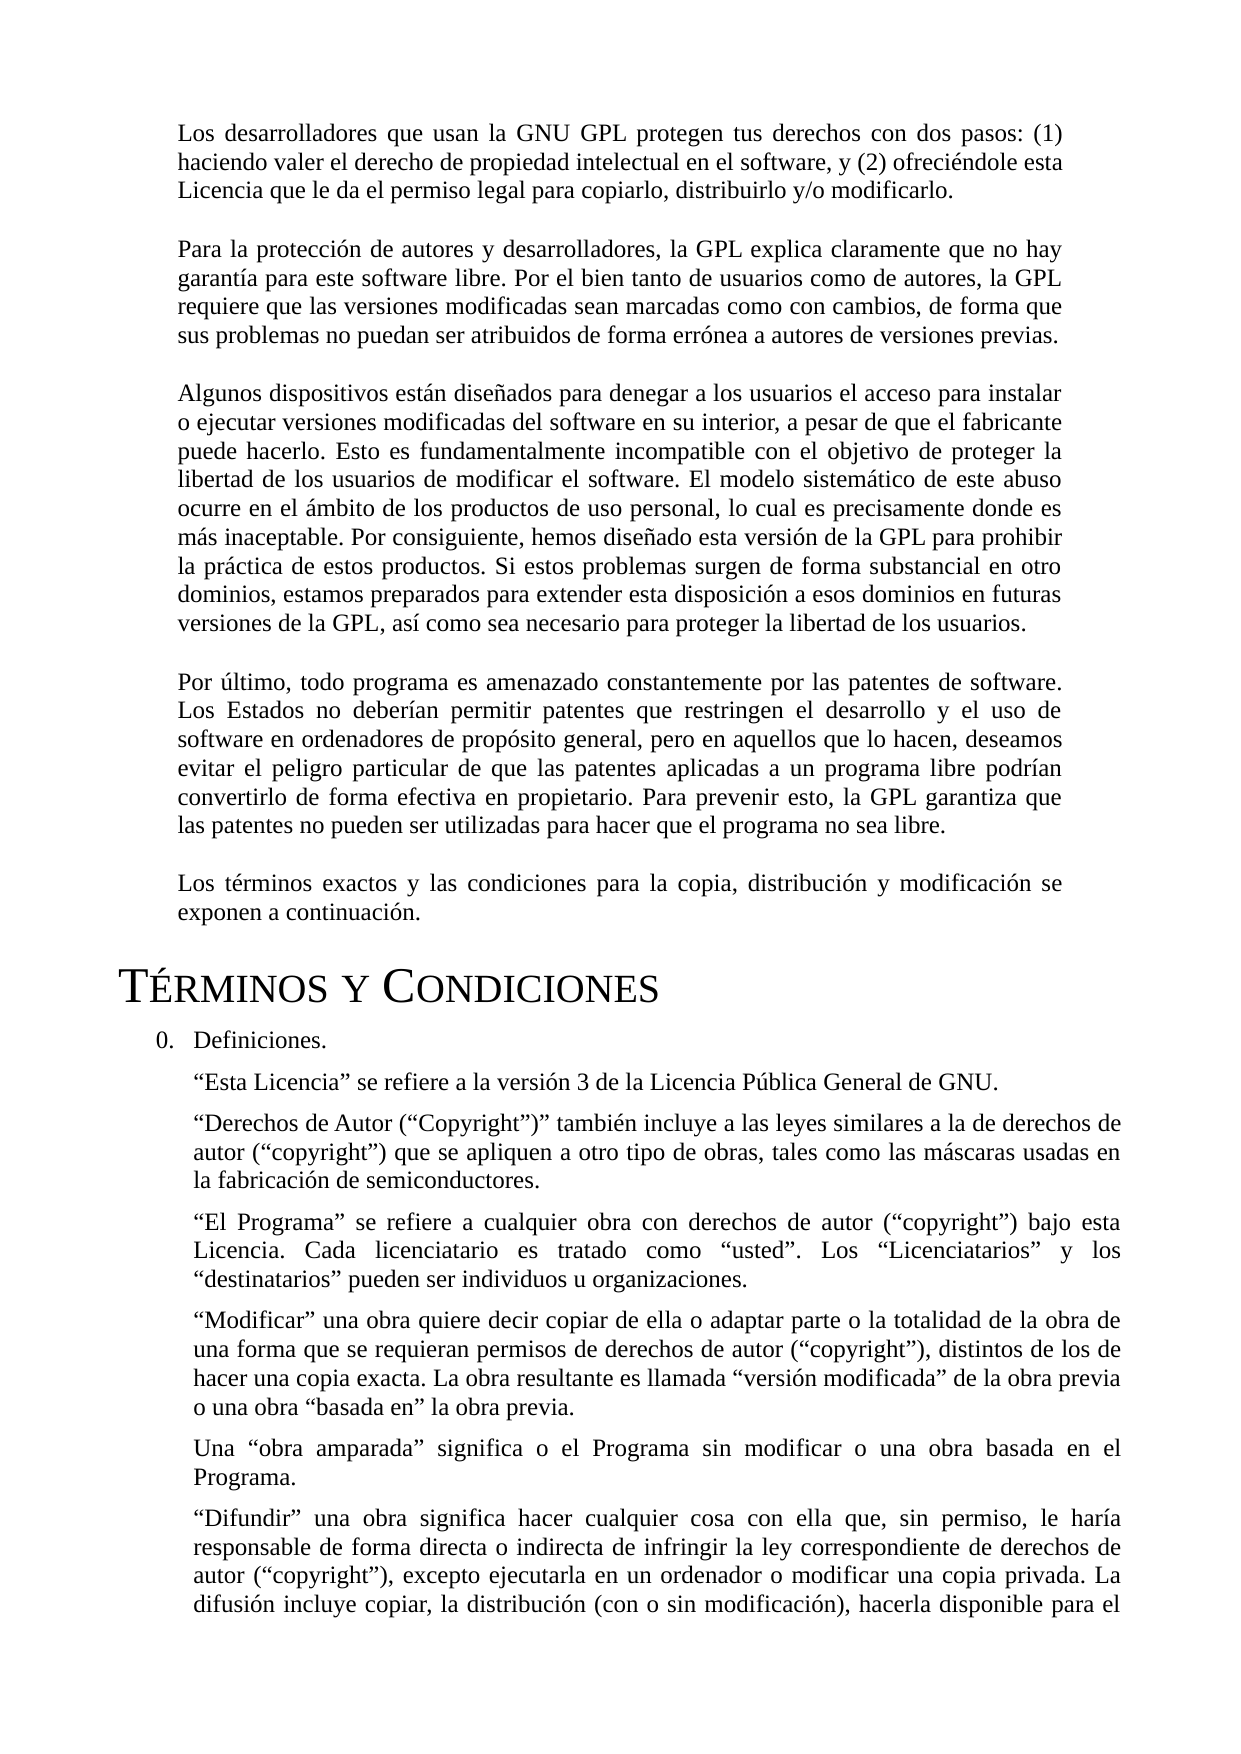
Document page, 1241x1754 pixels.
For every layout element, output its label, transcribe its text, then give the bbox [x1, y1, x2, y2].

list “Esta Licencia” se refiere a la versión 3 de la Licencia Pública General de GNU. [156, 1067, 1122, 1096]
list “El Programa” se refiere a cualquier obra con derechos de autor (“copyright”) bajo esta Licencia. Cada licenciatario es tratado como “usted”. Los “Licenciatarios” y los “destinatarios” pueden ser individuos u organizaciones. [156, 1207, 1122, 1293]
list Definiciones. [156, 1026, 1122, 1054]
list Una “obra amparada” significa o el Programa sin modificar o una obra basada en el Programa. [156, 1433, 1122, 1491]
list “Modificar” una obra quiere decir copiar de ella o adaptar parte o la totalidad de la obra de una forma que se requieran permisos de derechos de autor (“copyright”), distintos de los de hacer una copia exacta. La obra resultante es llamada “versión modificada” de la obra previa o una obra “basada en” la obra previa. [156, 1306, 1122, 1421]
list “Derechos de Autor (“Copyright”)” también incluye a las leyes similares a la de derechos de autor (“copyright”) que se apliquen a otro tipo de obras, tales como las máscaras usadas en la fabricación de semiconductores. [156, 1108, 1122, 1194]
text Los desarrolladores que usan la GNU GPL protegen tus derechos con dos pasos: (1) haciendo valer el derecho de propiedad intelectual en el software, y (2) ofreciéndole esta Licencia que le da el permiso legal para copiarlo, distribuirlo y/o modificarlo. [177, 118, 1063, 204]
text Para la protección de autores y desarrolladores, la GPL explica claramente que no hay garantía para este software libre. Por el bien tanto de usuarios como de autores, la GPL requiere que las versiones modificadas sean marcadas como con cambios, de forma que sus problemas no puedan ser atribuidos de forma errónea a autores de versiones previas. [177, 234, 1063, 349]
text Por último, todo programa es amenazado constantemente por las patentes de software. Los Estados no deberían permitir patentes que restringen el desarrollo y el uso de software en ordenadores de propósito general, pero en aquellos que lo hacen, deseamos evitar el peligro particular de que las patentes aplicadas a un programa libre podrían convertirlo de forma efectiva en propietario. Para prevenir esto, la GPL garantiza que las patentes no pueden ser utilizadas para hacer que el programa no sea libre. [177, 667, 1063, 839]
list “Difundir” una obra significa hacer cualquier cosa con ella que, sin permiso, le haría responsable de forma directa o indirecta de infringir la ley correspondiente de derechos de autor (“copyright”), excepto ejecutarla en un ordenador o modificar una copia privada. La difusión incluye copiar, la distribución (con o sin modificación), hacerla disponible para el [156, 1503, 1122, 1618]
text Algunos dispositivos están diseñados para denegar a los usuarios el acceso para instalar o ejecutar versiones modificadas del software en su interior, a pesar de que el fabricante puede hacerlo. Esto es fundamentalmente incompatible con el objetivo de proteger la libertad de los usuarios de modificar el software. El modelo sistemático de este abuso ocurre en el ámbito de los productos de uso personal, lo cual es precisamente donde es más inaceptable. Por consiguiente, hemos diseñado esta versión de la GPL para prohibir la práctica de estos productos. Si estos problemas surgen de forma substancial en otro dominios, estamos preparados para extender esta disposición a esos dominios en futuras versiones de la GPL, así como sea necesario para proteger la libertad de los usuarios. [177, 378, 1063, 637]
text Los términos exactos y las condiciones para la copia, distribución y modificación se exponen a continuación. [177, 868, 1063, 926]
text Términos y Condiciones [118, 956, 1122, 1013]
